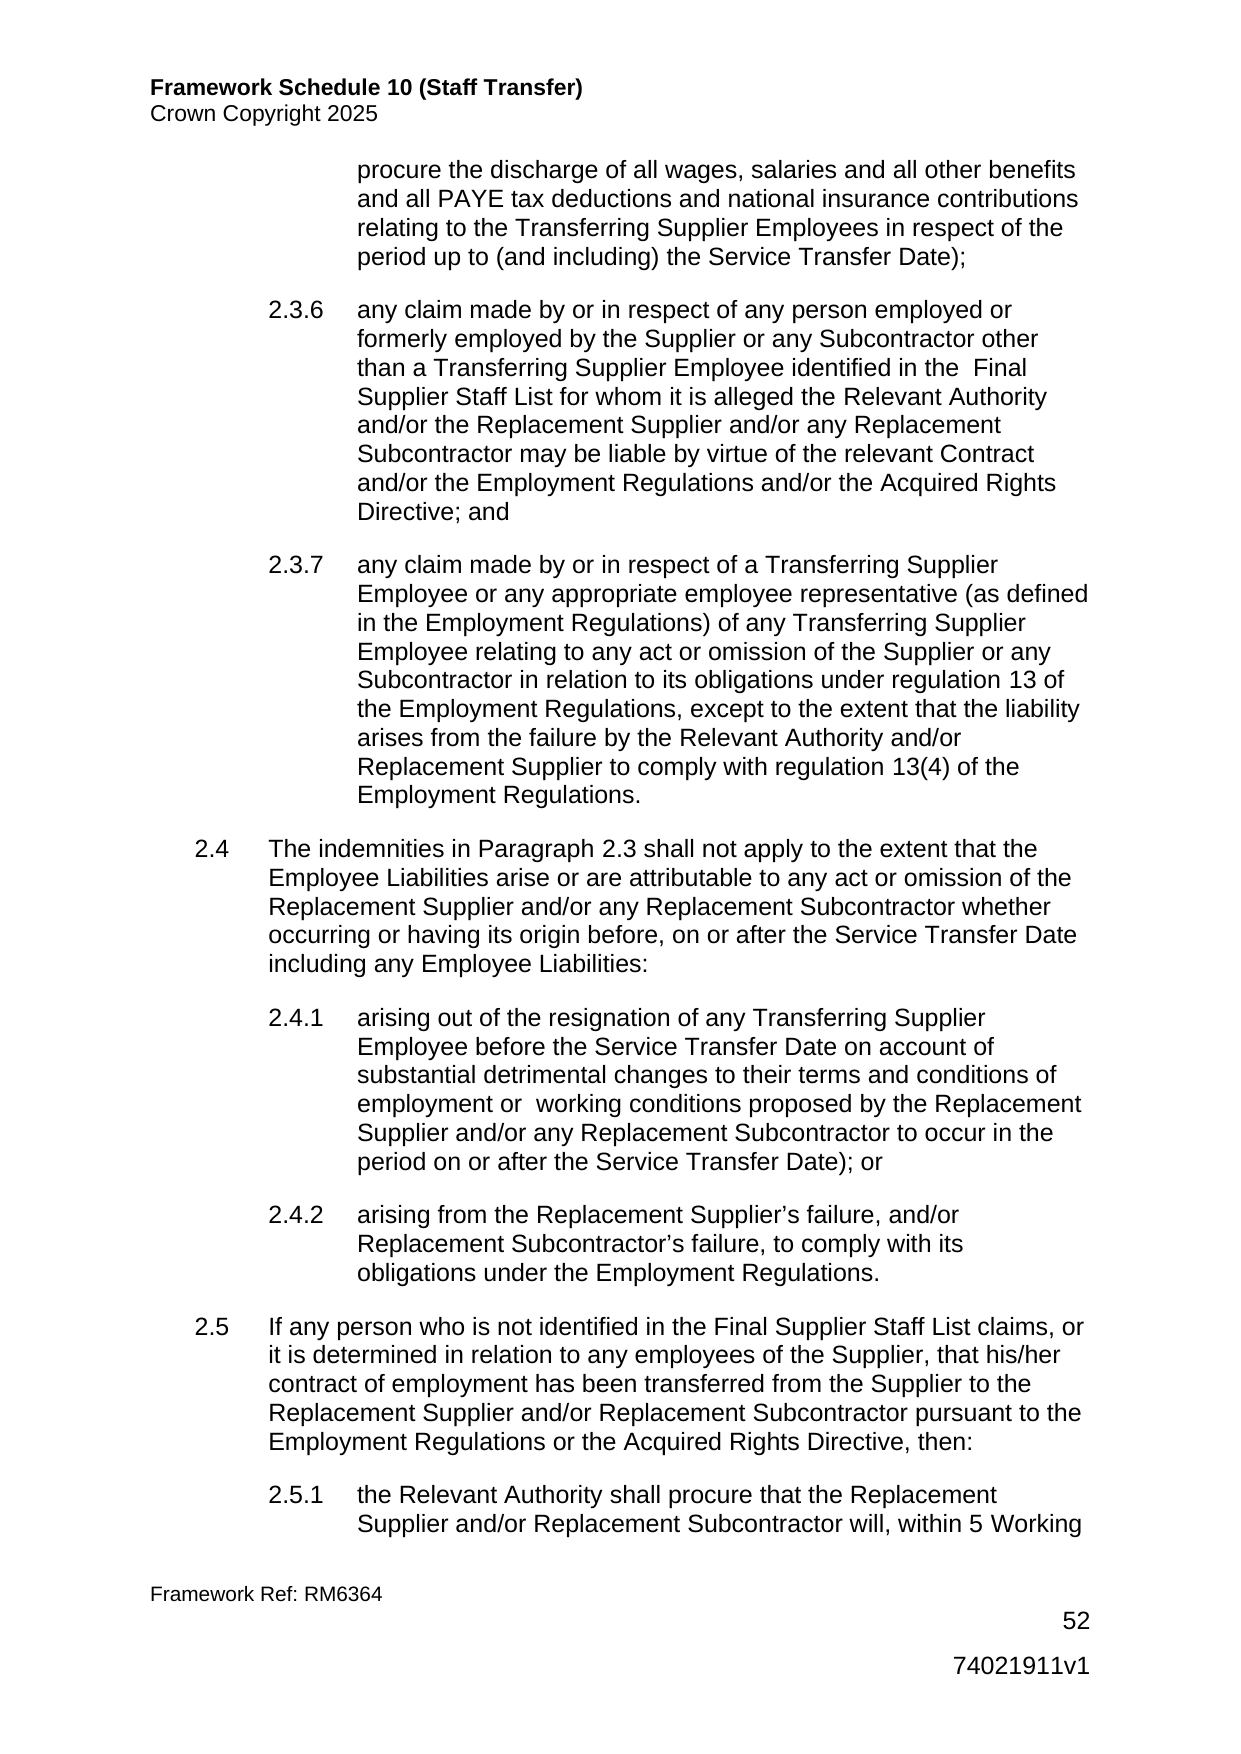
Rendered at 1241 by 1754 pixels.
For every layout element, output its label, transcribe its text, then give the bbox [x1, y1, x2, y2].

list arising out of the resignation of any Transferring Supplier Employee before the Service Transfer Date on account of substantial detrimental changes to their terms and conditions of employment or working conditions proposed by the Replacement Supplier and/or any Replacement Subcontractor to occur in the period on or after the Service Transfer Date); or [268, 1003, 1090, 1175]
list arising from the Replacement Supplier’s failure, and/or Replacement Subcontractor’s failure, to comply with its obligations under the Employment Regulations. [268, 1200, 1090, 1287]
list procure the discharge of all wages, salaries and all other benefits and all PAYE tax deductions and national insurance contributions relating to the Transferring Supplier Employees in respect of the period up to (and including) the Service Transfer Date); [268, 155, 1090, 270]
list The indemnities in Paragraph 2.3 shall not apply to the extent that the Employee Liabilities arise or are attributable to any act or omission of the Replacement Supplier and/or any Replacement Subcontractor whether occurring or having its origin before, on or after the Service Transfer Date including any Employee Liabilities: [194, 834, 1090, 978]
list If any person who is not identified in the Final Supplier Staff List claims, or it is determined in relation to any employees of the Supplier, that his/her contract of employment has been transferred from the Supplier to the Replacement Supplier and/or Replacement Subcontractor pursuant to the Employment Regulations or the Acquired Rights Directive, then: [194, 1312, 1090, 1455]
list the Relevant Authority shall procure that the Replacement Supplier and/or Replacement Subcontractor will, within 5 Working [268, 1480, 1090, 1538]
list any claim made by or in respect of a Transferring Supplier Employee or any appropriate employee representative (as defined in the Employment Regulations) of any Transferring Supplier Employee relating to any act or omission of the Supplier or any Subcontractor in relation to its obligations under regulation 13 of the Employment Regulations, except to the extent that the liability arises from the failure by the Relevant Authority and/or Replacement Supplier to comply with regulation 13(4) of the Employment Regulations. [268, 550, 1090, 809]
list any claim made by or in respect of any person employed or formerly employed by the Supplier or any Subcontractor other than a Transferring Supplier Employee identified in the Final Supplier Staff List for whom it is alleged the Relevant Authority and/or the Replacement Supplier and/or any Replacement Subcontractor may be liable by virtue of the relevant Contract and/or the Employment Regulations and/or the Acquired Rights Directive; and [268, 295, 1090, 525]
